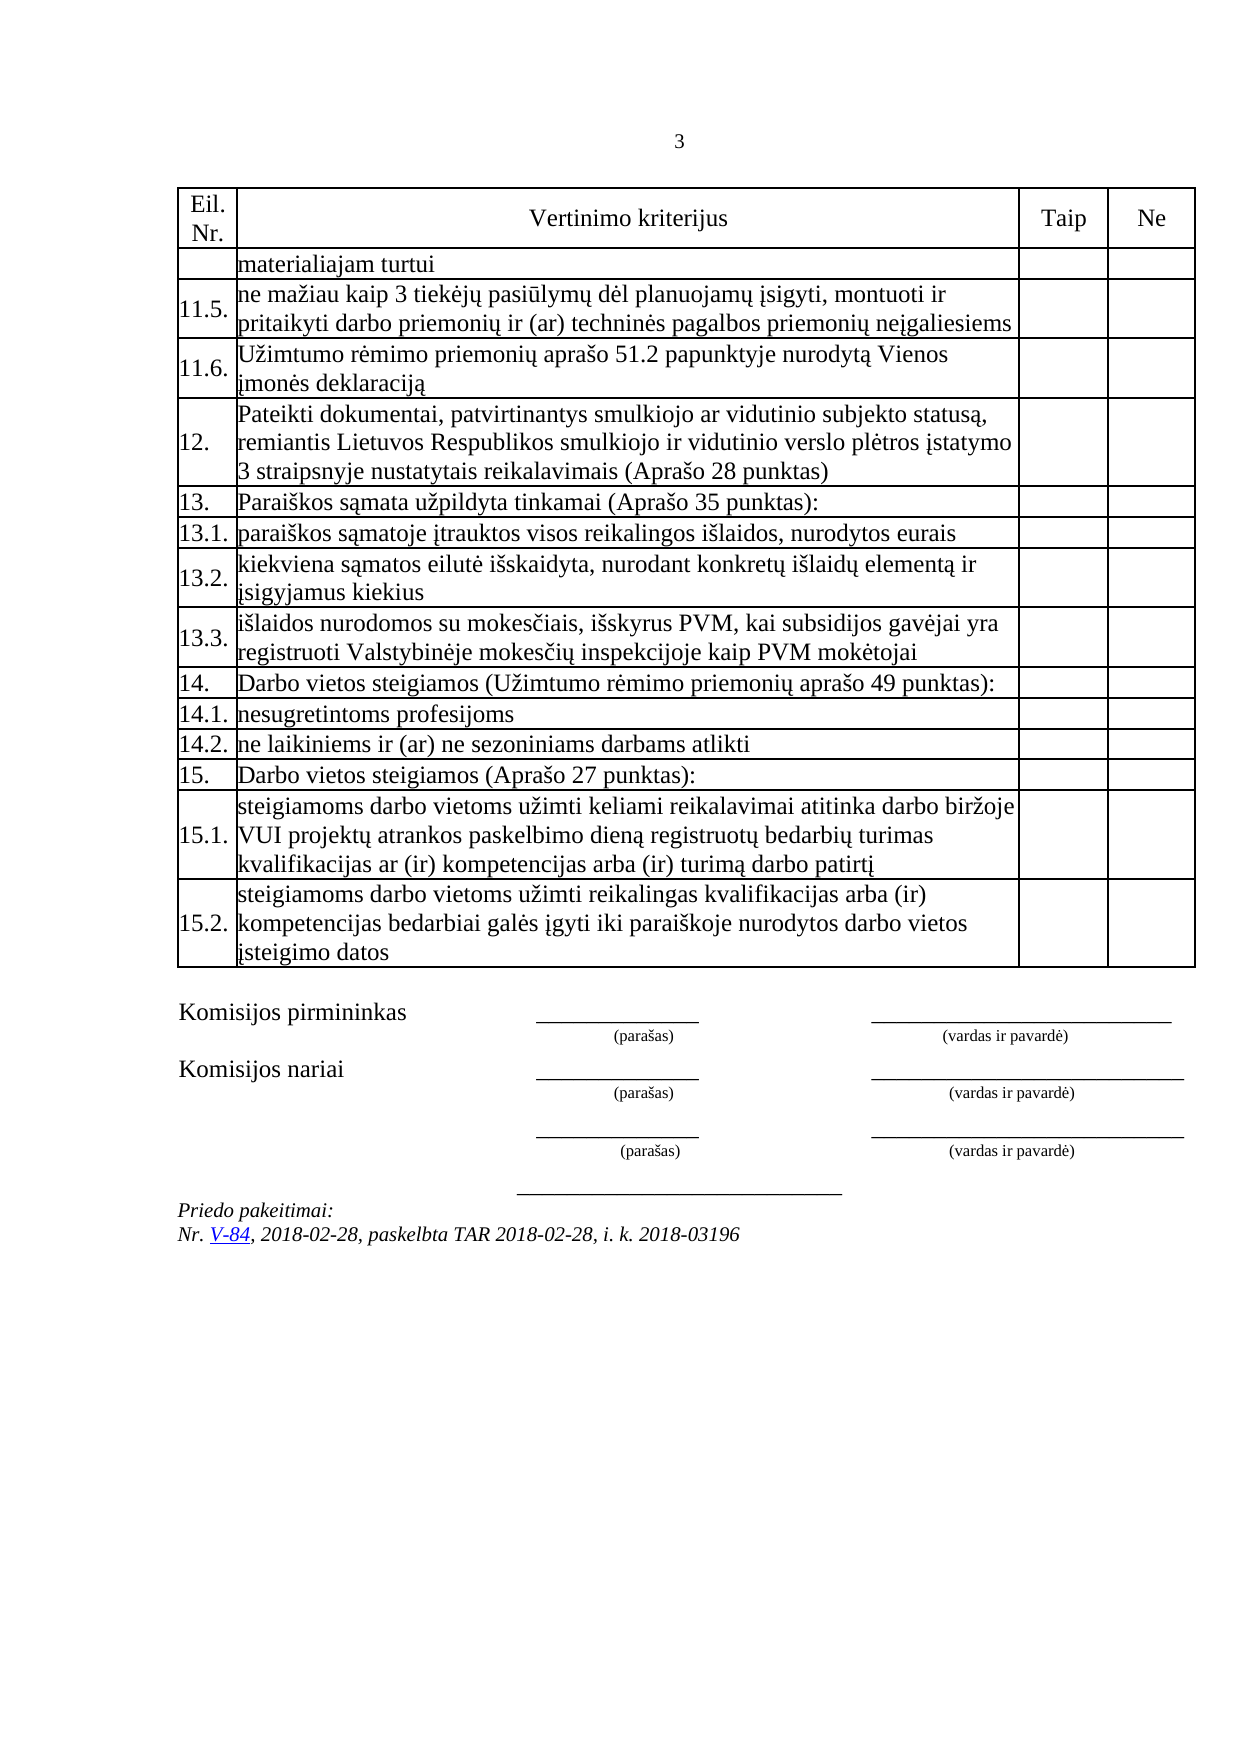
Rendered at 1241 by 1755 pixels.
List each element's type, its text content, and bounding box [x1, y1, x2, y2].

table_header Ne [1109, 189, 1194, 247]
table_cell 14.2. [179, 730, 236, 758]
table_cell [1020, 760, 1107, 789]
table_cell 14.1. [179, 699, 236, 727]
table_cell [1109, 608, 1194, 666]
table_cell [1020, 399, 1107, 485]
table_cell išlaidos nurodomos su mokesčiais, išskyrus PVM, kai subsidijos gavėjai yra registruoti Valstybinėje mokesčių inspekcijoje kaip PVM mokėtojai [238, 608, 1018, 666]
table_cell [1020, 280, 1107, 337]
table_cell 15. [179, 760, 236, 789]
table_cell [1109, 339, 1194, 397]
table_cell [1020, 880, 1107, 966]
table_cell ________________________ (vardas ir pavardė) [860, 968, 1195, 1054]
table_cell [1020, 339, 1107, 397]
table_cell [1020, 608, 1107, 666]
table_cell [1020, 699, 1107, 727]
table_cell 15.2. [179, 880, 236, 966]
table_header Eil. Nr. [179, 189, 236, 247]
table_cell nesugretintoms profesijoms [238, 699, 1018, 727]
table_cell _____________ (parašas) _____________ (parašas) [525, 1054, 860, 1169]
table_cell 12. [179, 399, 236, 485]
table_cell [1109, 760, 1194, 789]
table_cell [1020, 668, 1107, 697]
table_cell ne mažiau kaip 3 tiekėjų pasiūlymų dėl planuojamų įsigyti, montuoti ir pritaikyti darbo priemonių ir (ar) techninės pagalbos priemonių neįgaliesiems [238, 280, 1018, 337]
table_cell [1109, 280, 1194, 337]
table_cell 14. [179, 668, 236, 697]
table_cell [1109, 549, 1194, 606]
table_cell [1109, 699, 1194, 727]
table_cell _____________ (parašas) [525, 968, 860, 1054]
table_cell Pateikti dokumentai, patvirtinantys smulkiojo ar vidutinio subjekto statusą, remiantis Lietuvos Respublikos smulkiojo ir vidutinio verslo plėtros įstatymo 3 straipsnyje nustatytais reikalavimais (Aprašo 28 punktas) [238, 399, 1018, 485]
table_cell 11.6. [179, 339, 236, 397]
table_cell 11.5. [179, 280, 236, 337]
table_cell [1109, 249, 1194, 277]
table_cell Darbo vietos steigiamos (Užimtumo rėmimo priemonių aprašo 49 punktas): [238, 668, 1018, 697]
text Priedo pakeitimai: [177, 1198, 1181, 1222]
text __________________________ [177, 1169, 1181, 1198]
table_cell [1109, 399, 1194, 485]
table_cell [1020, 487, 1107, 516]
table_cell Paraiškos sąmata užpildyta tinkamai (Aprašo 35 punktas): [238, 487, 1018, 516]
table_cell 13.2. [179, 549, 236, 606]
table_cell steigiamoms darbo vietoms užimti keliami reikalavimai atitinka darbo biržoje VUI projektų atrankos paskelbimo dieną registruotų bedarbių turimas kvalifikacijas ar (ir) kompetencijas arba (ir) turimą darbo patirtį [238, 791, 1018, 877]
table_cell [1020, 730, 1107, 758]
table_cell [1020, 518, 1107, 547]
table_cell 13.3. [179, 608, 236, 666]
table_cell [179, 249, 236, 277]
table_cell _________________________ (vardas ir pavardė) _________________________ (vardas ir pavardė) [860, 1054, 1195, 1169]
table_cell ne laikiniems ir (ar) ne sezoniniams darbams atlikti [238, 730, 1018, 758]
table_cell [1109, 730, 1194, 758]
table_cell [1109, 791, 1194, 877]
table_cell 13. [179, 487, 236, 516]
table_cell materialiajam turtui [238, 249, 1018, 277]
table_cell kiekviena sąmatos eilutė išskaidyta, nurodant konkretų išlaidų elementą ir įsigyjamus kiekius [238, 549, 1018, 606]
table_cell 15.1. [179, 791, 236, 877]
table_cell Užimtumo rėmimo priemonių aprašo 51.2 papunktyje nurodytą Vienos įmonės deklaraciją [238, 339, 1018, 397]
table_cell paraiškos sąmatoje įtrauktos visos reikalingos išlaidos, nurodytos eurais [238, 518, 1018, 547]
table_cell [1109, 518, 1194, 547]
table_cell Komisijos nariai [178, 1054, 525, 1169]
table_header Taip [1020, 189, 1107, 247]
text Nr. V-84, 2018-02-28, paskelbta TAR 2018-02-28, i. k. 2018-03196 [177, 1222, 1181, 1246]
table_cell 13.1. [179, 518, 236, 547]
table_cell [1109, 880, 1194, 966]
table_cell [1109, 668, 1194, 697]
table_cell [1020, 549, 1107, 606]
table_cell Darbo vietos steigiamos (Aprašo 27 punktas): [238, 760, 1018, 789]
table_cell steigiamoms darbo vietoms užimti reikalingas kvalifikacijas arba (ir) kompetencijas bedarbiai galės įgyti iki paraiškoje nurodytos darbo vietos įsteigimo datos [238, 880, 1018, 966]
table_cell [1020, 791, 1107, 877]
table_cell [1109, 487, 1194, 516]
table_header Vertinimo kriterijus [238, 189, 1018, 247]
table_cell [1020, 249, 1107, 277]
table_cell Komisijos pirmininkas [178, 968, 525, 1054]
